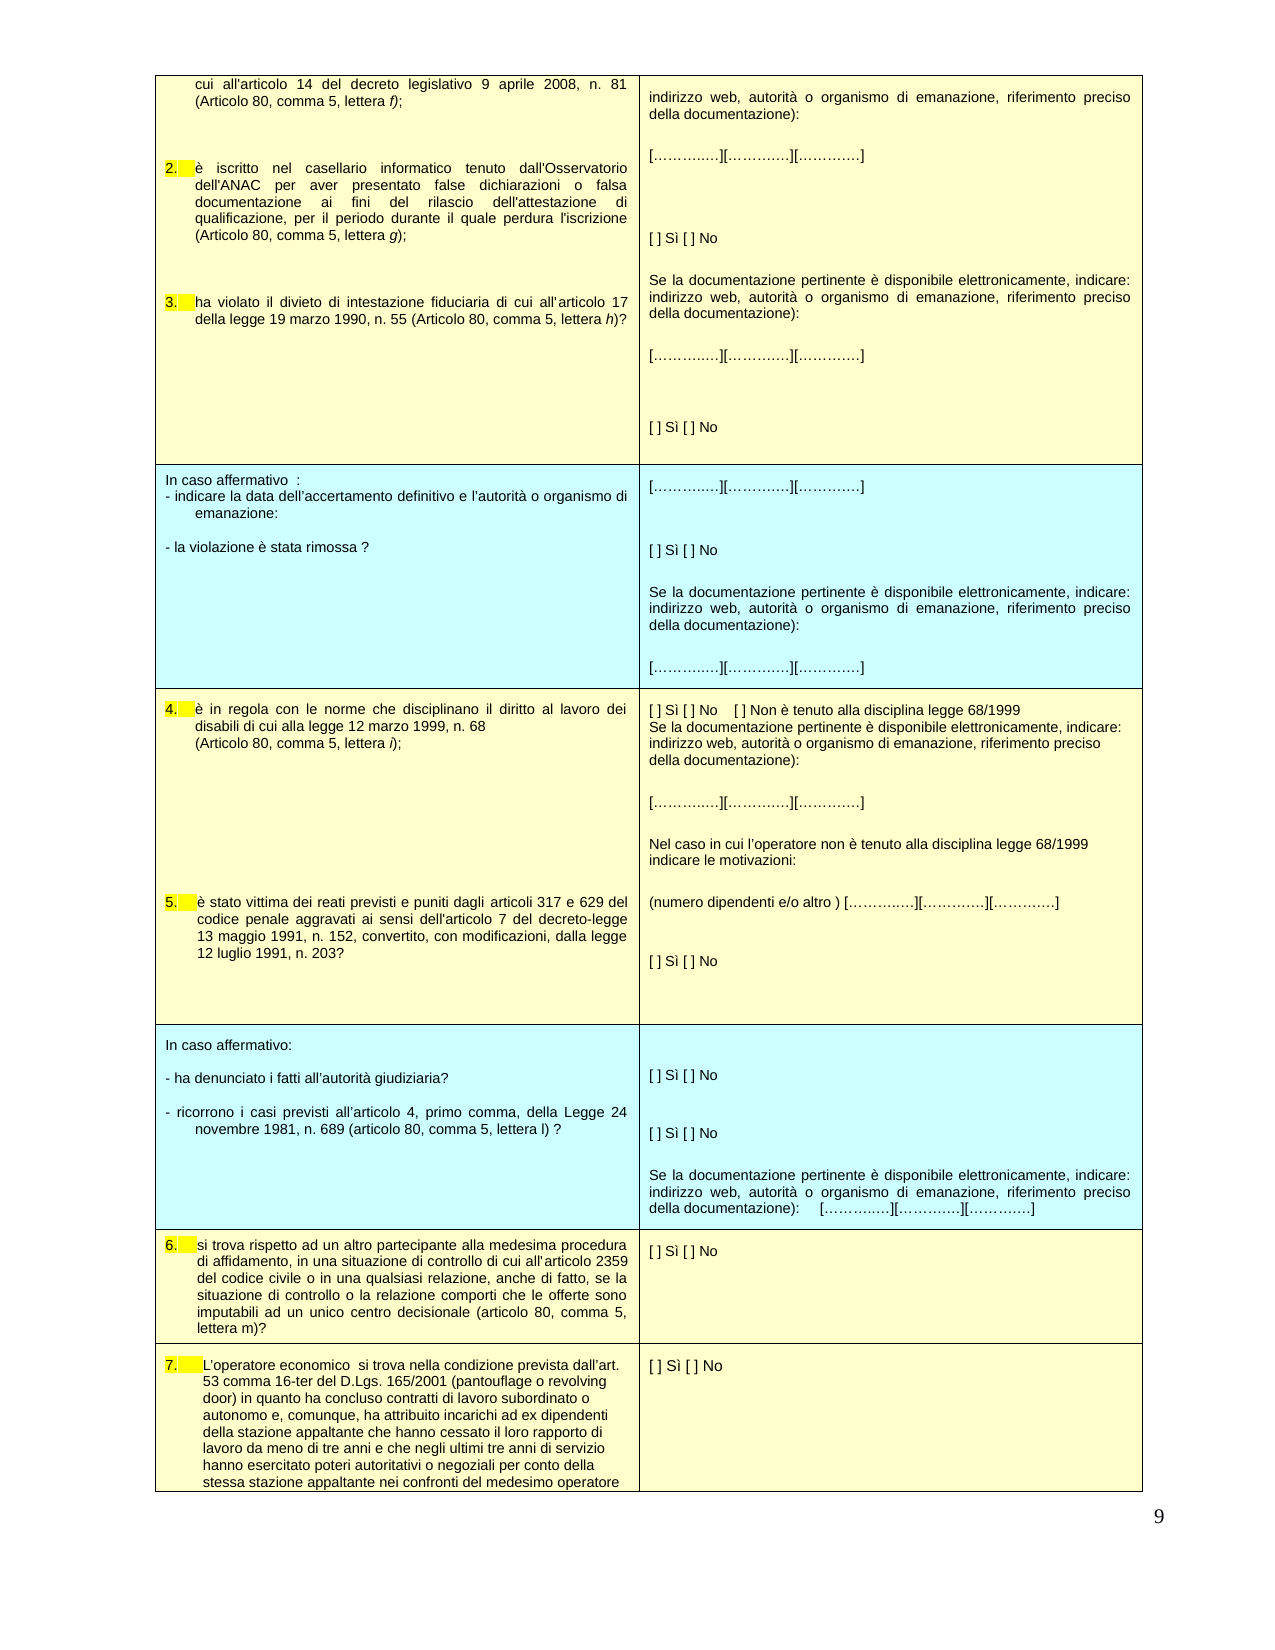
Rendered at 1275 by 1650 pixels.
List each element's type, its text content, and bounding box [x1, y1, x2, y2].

table_cell [ ] Sì [ ] No [640, 1344, 1142, 1491]
table_cell [………..…][……….…][……….…] [ ] Sì [ ] No Se la documentazione pertinente è disponibile elettronicamente, indicare: indirizzo web, autorità o organismo di emanazione, riferimento preciso della documentazione): [………..…][……….…][……….…] [640, 465, 1142, 688]
table_cell L’operatore economico si trova nella condizione prevista dall’art. 53 comma 16-ter del D.Lgs. 165/2001 (pantouflage o revolving door) in quanto ha concluso contratti di lavoro subordinato o autonomo e, comunque, ha attribuito incarichi ad ex dipendenti della stazione appaltante che hanno cessato il loro rapporto di lavoro da meno di tre anni e che negli ultimi tre anni di servizio hanno esercitato poteri autoritativi o negoziali per conto della stessa stazione appaltante nei confronti del medesimo operatore [156, 1344, 639, 1491]
table_cell [ ] Sì [ ] No [ ] Non è tenuto alla disciplina legge 68/1999 Se la documentazione pertinente è disponibile elettronicamente, indicare: indirizzo web, autorità o organismo di emanazione, riferimento preciso della documentazione): [………..…][……….…][……….…] Nel caso in cui l’operatore non è tenuto alla disciplina legge 68/1999 indicare le motivazioni: (numero dipendenti e/o altro ) [………..…][……….…][……….…] [ ] Sì [ ] No [640, 689, 1142, 1024]
table_cell [ ] Sì [ ] No [640, 1230, 1142, 1343]
table_cell In caso affermativo: - ha denunciato i fatti all’autorità giudiziaria? - ricorrono i casi previsti all’articolo 4, primo comma, della Legge 24 novembre 1981, n. 689 (articolo 80, comma 5, lettera l) ? [156, 1025, 639, 1229]
table_cell [ ] Sì [ ] No [ ] Sì [ ] No Se la documentazione pertinente è disponibile elettronicamente, indicare: indirizzo web, autorità o organismo di emanazione, riferimento preciso della documentazione): [………..…][……….…][……….…] [640, 1025, 1142, 1229]
table_cell è in regola con le norme che disciplinano il diritto al lavoro dei disabili di cui alla legge 12 marzo 1999, n. 68 (Articolo 80, comma 5, lettera i); è stato vittima dei reati previsti e puniti dagli articoli 317 e 629 del codice penale aggravati ai sensi dell'articolo 7 del decreto-legge 13 maggio 1991, n. 152, convertito, con modificazioni, dalla legge 12 luglio 1991, n. 203? [156, 689, 639, 1024]
table_cell In caso affermativo : - indicare la data dell’accertamento definitivo e l’autorità o organismo di emanazione: - la violazione è stata rimossa ? [156, 465, 639, 688]
table_cell indirizzo web, autorità o organismo di emanazione, riferimento preciso della documentazione): [………..…][……….…][……….…] [ ] Sì [ ] No Se la documentazione pertinente è disponibile elettronicamente, indicare: indirizzo web, autorità o organismo di emanazione, riferimento preciso della documentazione): [………..…][……….…][……….…] [ ] Sì [ ] No [640, 76, 1142, 464]
table_cell cui all'articolo 14 del decreto legislativo 9 aprile 2008, n. 81 (Articolo 80, comma 5, lettera f); è iscritto nel casellario informatico tenuto dall'Osservatorio dell'ANAC per aver presentato false dichiarazioni o falsa documentazione ai fini del rilascio dell'attestazione di qualificazione, per il periodo durante il quale perdura l'iscrizione (Articolo 80, comma 5, lettera g); ha violato il divieto di intestazione fiduciaria di cui all'articolo 17 della legge 19 marzo 1990, n. 55 (Articolo 80, comma 5, lettera h)? [156, 76, 639, 464]
table_cell si trova rispetto ad un altro partecipante alla medesima procedura di affidamento, in una situazione di controllo di cui all'articolo 2359 del codice civile o in una qualsiasi relazione, anche di fatto, se la situazione di controllo o la relazione comporti che le offerte sono imputabili ad un unico centro decisionale (articolo 80, comma 5, lettera m)? [156, 1230, 639, 1343]
